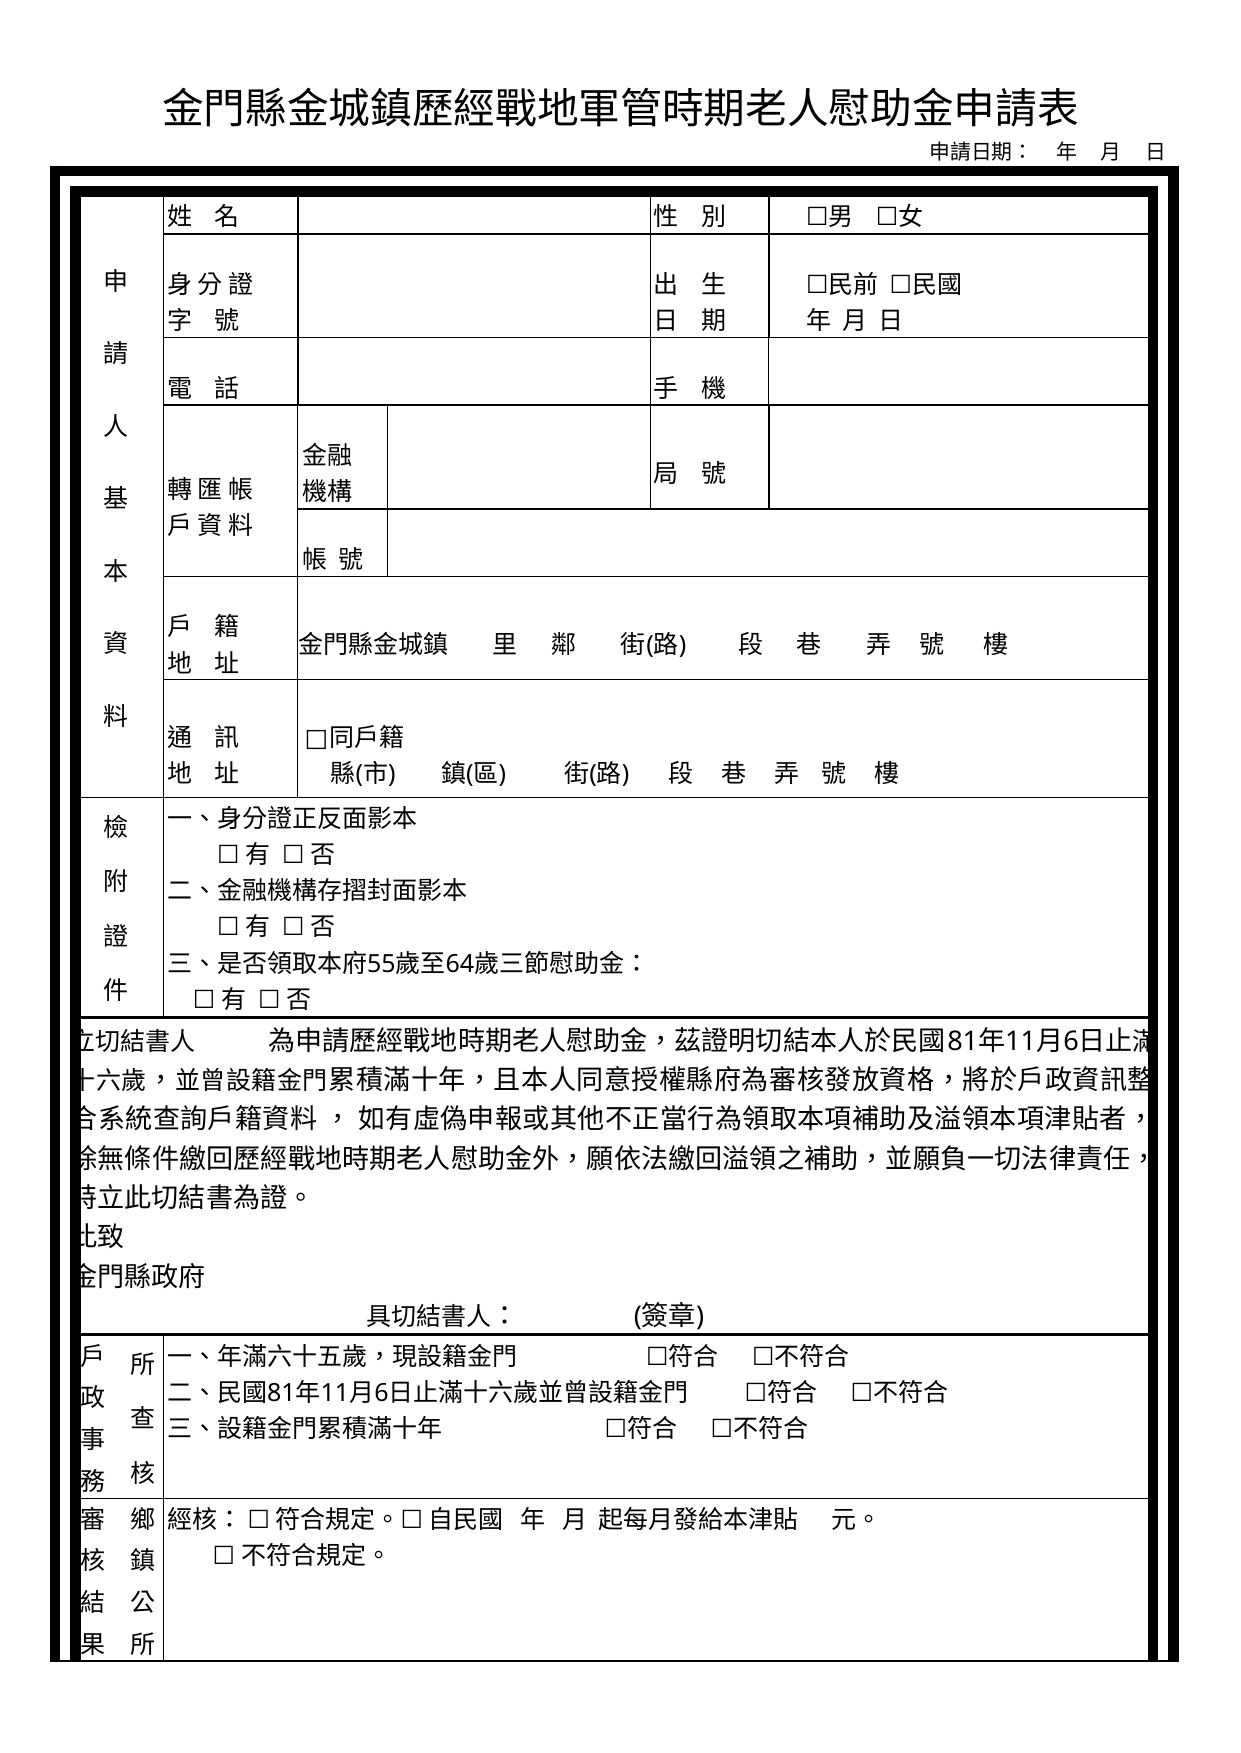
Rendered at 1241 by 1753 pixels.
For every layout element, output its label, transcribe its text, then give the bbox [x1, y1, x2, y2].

table_cell 帳 號 [298, 510, 387, 576]
table_cell 戶政事務 [81, 1336, 117, 1497]
table_cell ☐民前 ☐民國 年 月 日 [770, 235, 1148, 337]
table_cell □同戶籍 縣(市) 鎮(區) 街(路) 段 巷 弄 號 樓 [298, 680, 1148, 797]
table_cell [388, 406, 650, 508]
table_cell 電 話 [164, 338, 297, 404]
table_cell [1158, 337, 1163, 404]
table_cell [388, 510, 1148, 576]
table_header ☐男 ☐女 [769, 176, 1163, 233]
table_cell [1158, 576, 1163, 679]
table_header [298, 176, 651, 186]
table_cell [299, 338, 650, 404]
table_cell 戶 籍 地 址 [164, 577, 297, 679]
table_cell 一、身分證正反面影本 ☐ 有 ☐ 否 二、金融機構存摺封面影本 ☐ 有 ☐ 否 三、是否領取本府55歲至64歲三節慰助金： ☐ 有 ☐ 否 [164, 798, 1148, 1016]
table_cell [65, 1498, 70, 1660]
table_cell 一、年滿六十五歲，現設籍金門 ☐符合 ☐不符合 二、民國81年11月6日止滿十六歲並曾設籍金門 ☐符合 ☐不符合 三、設籍金門累積滿十年 ☐符合 ☐不符合 [164, 1336, 1148, 1497]
table_header 性 別 [651, 197, 768, 233]
table_cell 檢 附 證 件 [81, 798, 163, 1016]
table_cell [1158, 508, 1163, 576]
table_cell [1158, 233, 1163, 337]
text 金門縣金城鎮歷經戰地軍管時期老人慰助金申請表 [75, 75, 1166, 135]
table_cell 局 號 [651, 406, 768, 508]
table_cell [65, 1333, 70, 1497]
text 申請日期： 年 月 日 [75, 135, 1166, 166]
table_cell 審核結果 [81, 1499, 117, 1660]
table_cell 出 生 日 期 [651, 235, 768, 337]
table_header [164, 176, 298, 186]
table_cell 金門縣金城鎮 里 鄰 街(路) 段 巷 弄 號 樓 [298, 577, 1148, 679]
table_cell [65, 797, 70, 1016]
table_cell [769, 338, 1148, 404]
table_header 申 請 人 基 本 資 料 [65, 176, 163, 797]
table_cell 通 訊 地 址 [164, 680, 297, 797]
table_cell [299, 235, 650, 337]
table_cell 身 分 證 字 號 [164, 235, 297, 337]
table_cell 金融 機構 [298, 406, 387, 508]
table_cell [1158, 679, 1163, 797]
table_header 姓 名 [164, 197, 297, 233]
table_cell 手 機 [651, 338, 768, 404]
table_cell 轉 匯 帳 戶 資 料 [164, 406, 297, 576]
table_cell 經核： ☐ 符合規定。☐ 自民國 年 月 起每月發給本津貼 元。 ☐ 不符合規定。 [164, 1499, 1148, 1660]
table_cell 鄉鎮公所 [117, 1499, 163, 1660]
table_header [299, 197, 650, 233]
table_header [651, 176, 769, 186]
table_cell [1158, 404, 1163, 508]
table_cell 所查核 [117, 1336, 163, 1497]
table_cell [770, 406, 1148, 508]
table_cell 立切結書人 為申請歷經戰地時期老人慰助金，茲證明切結本人於民國81年11月6日止滿十六歲，並曾設籍金門累積滿十年，且本人同意授權縣府為審核發放資格，將於戶政資訊整合系統查詢戶籍資料 ， 如有虛偽申報或其他不正當行為領取本項補助及溢領本項津貼者，除無條件繳回歷經戰地時期老人慰助金外，願依法繳回溢領之補助，並願負一切法律責任，特立此切結書為證。 此致 金門縣政府 具切結書人： (簽章) [81, 1019, 1148, 1333]
